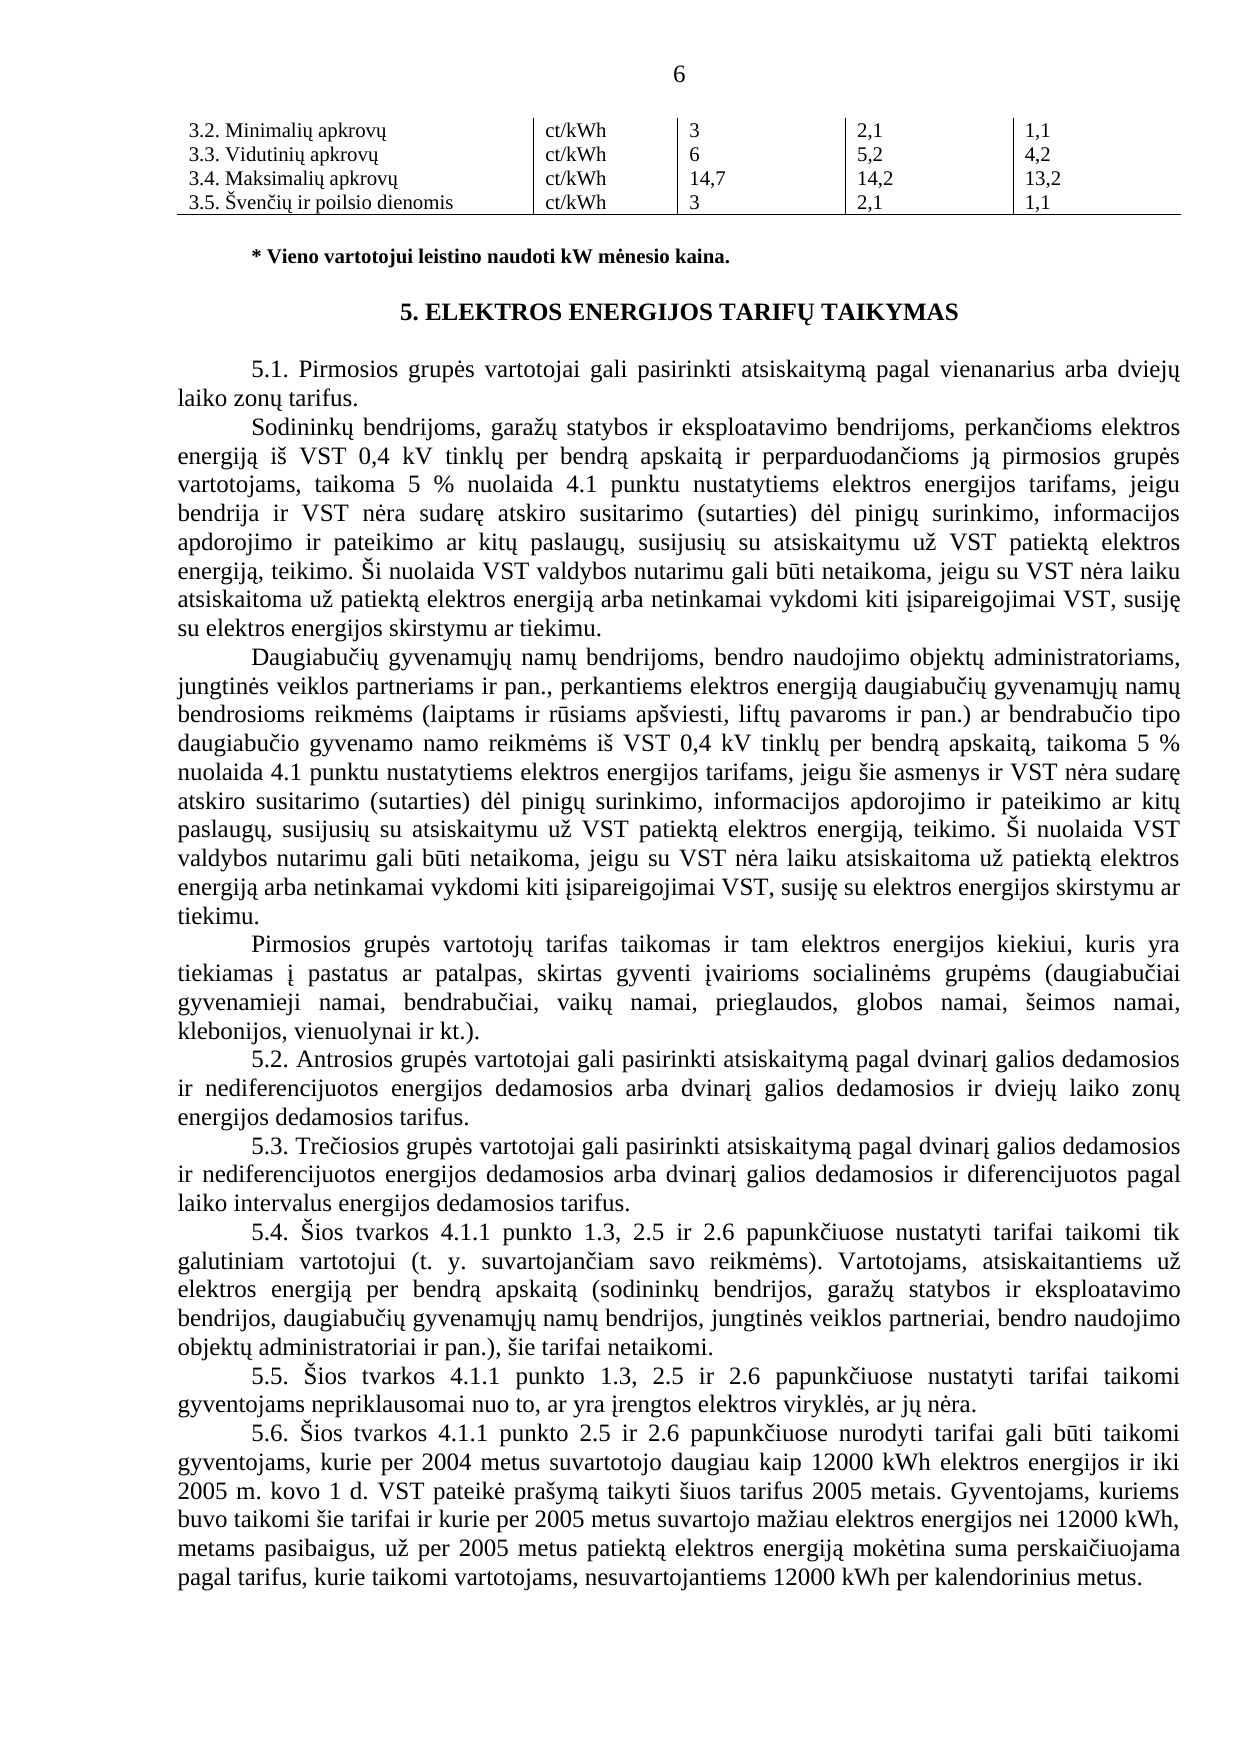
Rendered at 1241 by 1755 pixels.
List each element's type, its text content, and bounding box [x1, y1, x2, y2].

table_cell 1,1 [1014, 118, 1181, 142]
text 5.3. Trečiosios grupės vartotojai gali pasirinkti atsiskaitymą pagal dvinarį galios dedamosios ir nediferencijuotos energijos dedamosios arba dvinarį galios dedamosios ir diferencijuotos pagal laiko intervalus energijos dedamosios tarifus. [177, 1131, 1181, 1217]
table_cell 1,1 [1014, 190, 1181, 214]
text Daugiabučių gyvenamųjų namų bendrijoms, bendro naudojimo objektų administratoriams, jungtinės veiklos partneriams ir pan., perkantiems elektros energiją daugiabučių gyvenamųjų namų bendrosioms reikmėms (laiptams ir rūsiams apšviesti, liftų pavaroms ir pan.) ar bendrabučio tipo daugiabučio gyvenamo namo reikmėms iš VST 0,4 kV tinklų per bendrą apskaitą, taikoma 5 % nuolaida 4.1 punktu nustatytiems elektros energijos tarifams, jeigu šie asmenys ir VST nėra sudarę atskiro susitarimo (sutarties) dėl pinigų surinkimo, informacijos apdorojimo ir pateikimo ar kitų paslaugų, susijusių su atsiskaitymu už VST patiektą elektros energiją, teikimo. Ši nuolaida VST valdybos nutarimu gali būti netaikoma, jeigu su VST nėra laiku atsiskaitoma už patiektą elektros energiją arba netinkamai vykdomi kiti įsipareigojimai VST, susiję su elektros energijos skirstymu ar tiekimu. [177, 642, 1181, 929]
table_cell 13,2 [1014, 166, 1181, 190]
text Sodininkų bendrijoms, garažų statybos ir eksploatavimo bendrijoms, perkančioms elektros energiją iš VST 0,4 kV tinklų per bendrą apskaitą ir perparduodančioms ją pirmosios grupės vartotojams, taikoma 5 % nuolaida 4.1 punktu nustatytiems elektros energijos tarifams, jeigu bendrija ir VST nėra sudarę atskiro susitarimo (sutarties) dėl pinigų surinkimo, informacijos apdorojimo ir pateikimo ar kitų paslaugų, susijusių su atsiskaitymu už VST patiektą elektros energiją, teikimo. Ši nuolaida VST valdybos nutarimu gali būti netaikoma, jeigu su VST nėra laiku atsiskaitoma už patiektą elektros energiją arba netinkamai vykdomi kiti įsipareigojimai VST, susiję su elektros energijos skirstymu ar tiekimu. [177, 412, 1181, 642]
table_cell 6 [678, 142, 845, 166]
table_cell 4,2 [1014, 142, 1181, 166]
table_cell 3.3. Vidutinių apkrovų [177, 142, 533, 166]
text Pirmosios grupės vartotojų tarifas taikomas ir tam elektros energijos kiekiui, kuris yra tiekiamas į pastatus ar patalpas, skirtas gyventi įvairioms socialinėms grupėms (daugiabučiai gyvenamieji namai, bendrabučiai, vaikų namai, prieglaudos, globos namai, šeimos namai, klebonijos, vienuolynai ir kt.). [177, 929, 1181, 1044]
table_cell 3 [678, 190, 845, 214]
table_cell 2,1 [846, 118, 1013, 142]
table_cell 3 [678, 118, 845, 142]
text 5.4. Šios tvarkos 4.1.1 punkto 1.3, 2.5 ir 2.6 papunkčiuose nustatyti tarifai taikomi tik galutiniam vartotojui (t. y. suvartojančiam savo reikmėms). Vartotojams, atsiskaitantiems už elektros energiją per bendrą apskaitą (sodininkų bendrijos, garažų statybos ir eksploatavimo bendrijos, daugiabučių gyvenamųjų namų bendrijos, jungtinės veiklos partneriai, bendro naudojimo objektų administratoriai ir pan.), šie tarifai netaikomi. [177, 1217, 1181, 1361]
text 5.6. Šios tvarkos 4.1.1 punkto 2.5 ir 2.6 papunkčiuose nurodyti tarifai gali būti taikomi gyventojams, kurie per 2004 metus suvartotojo daugiau kaip 12000 kWh elektros energijos ir iki 2005 m. kovo 1 d. VST pateikė prašymą taikyti šiuos tarifus 2005 metais. Gyventojams, kuriems buvo taikomi šie tarifai ir kurie per 2005 metus suvartojo mažiau elektros energijos nei 12000 kWh, metams pasibaigus, už per 2005 metus patiektą elektros energiją mokėtina suma perskaičiuojama pagal tarifus, kurie taikomi vartotojams, nesuvartojantiems 12000 kWh per kalendorinius metus. [177, 1418, 1181, 1591]
text 5.5. Šios tvarkos 4.1.1 punkto 1.3, 2.5 ir 2.6 papunkčiuose nustatyti tarifai taikomi gyventojams nepriklausomai nuo to, ar yra įrengtos elektros viryklės, ar jų nėra. [177, 1361, 1181, 1418]
table_cell 3.4. Maksimalių apkrovų [177, 166, 533, 190]
text * Vieno vartotojui leistino naudoti kW mėnesio kaina. [177, 244, 1181, 268]
table_cell ct/kWh [534, 142, 677, 166]
text 5.1. Pirmosios grupės vartotojai gali pasirinkti atsiskaitymą pagal vienanarius arba dviejų laiko zonų tarifus. [177, 354, 1181, 412]
table_cell 5,2 [846, 142, 1013, 166]
table_cell ct/kWh [534, 118, 677, 142]
table_cell ct/kWh [534, 190, 677, 214]
table_cell ct/kWh [534, 166, 677, 190]
table_cell 2,1 [846, 190, 1013, 214]
table_cell 3.2. Minimalių apkrovų [177, 118, 533, 142]
table_cell 14,2 [846, 166, 1013, 190]
table_cell 14,7 [678, 166, 845, 190]
table_cell 3.5. Švenčių ir poilsio dienomis [177, 190, 533, 214]
text 5.2. Antrosios grupės vartotojai gali pasirinkti atsiskaitymą pagal dvinarį galios dedamosios ir nediferencijuotos energijos dedamosios arba dvinarį galios dedamosios ir dviejų laiko zonų energijos dedamosios tarifus. [177, 1044, 1181, 1131]
text 5. ELEKTROS ENERGIJOS TARIFŲ TAIKYMAS [177, 297, 1181, 326]
